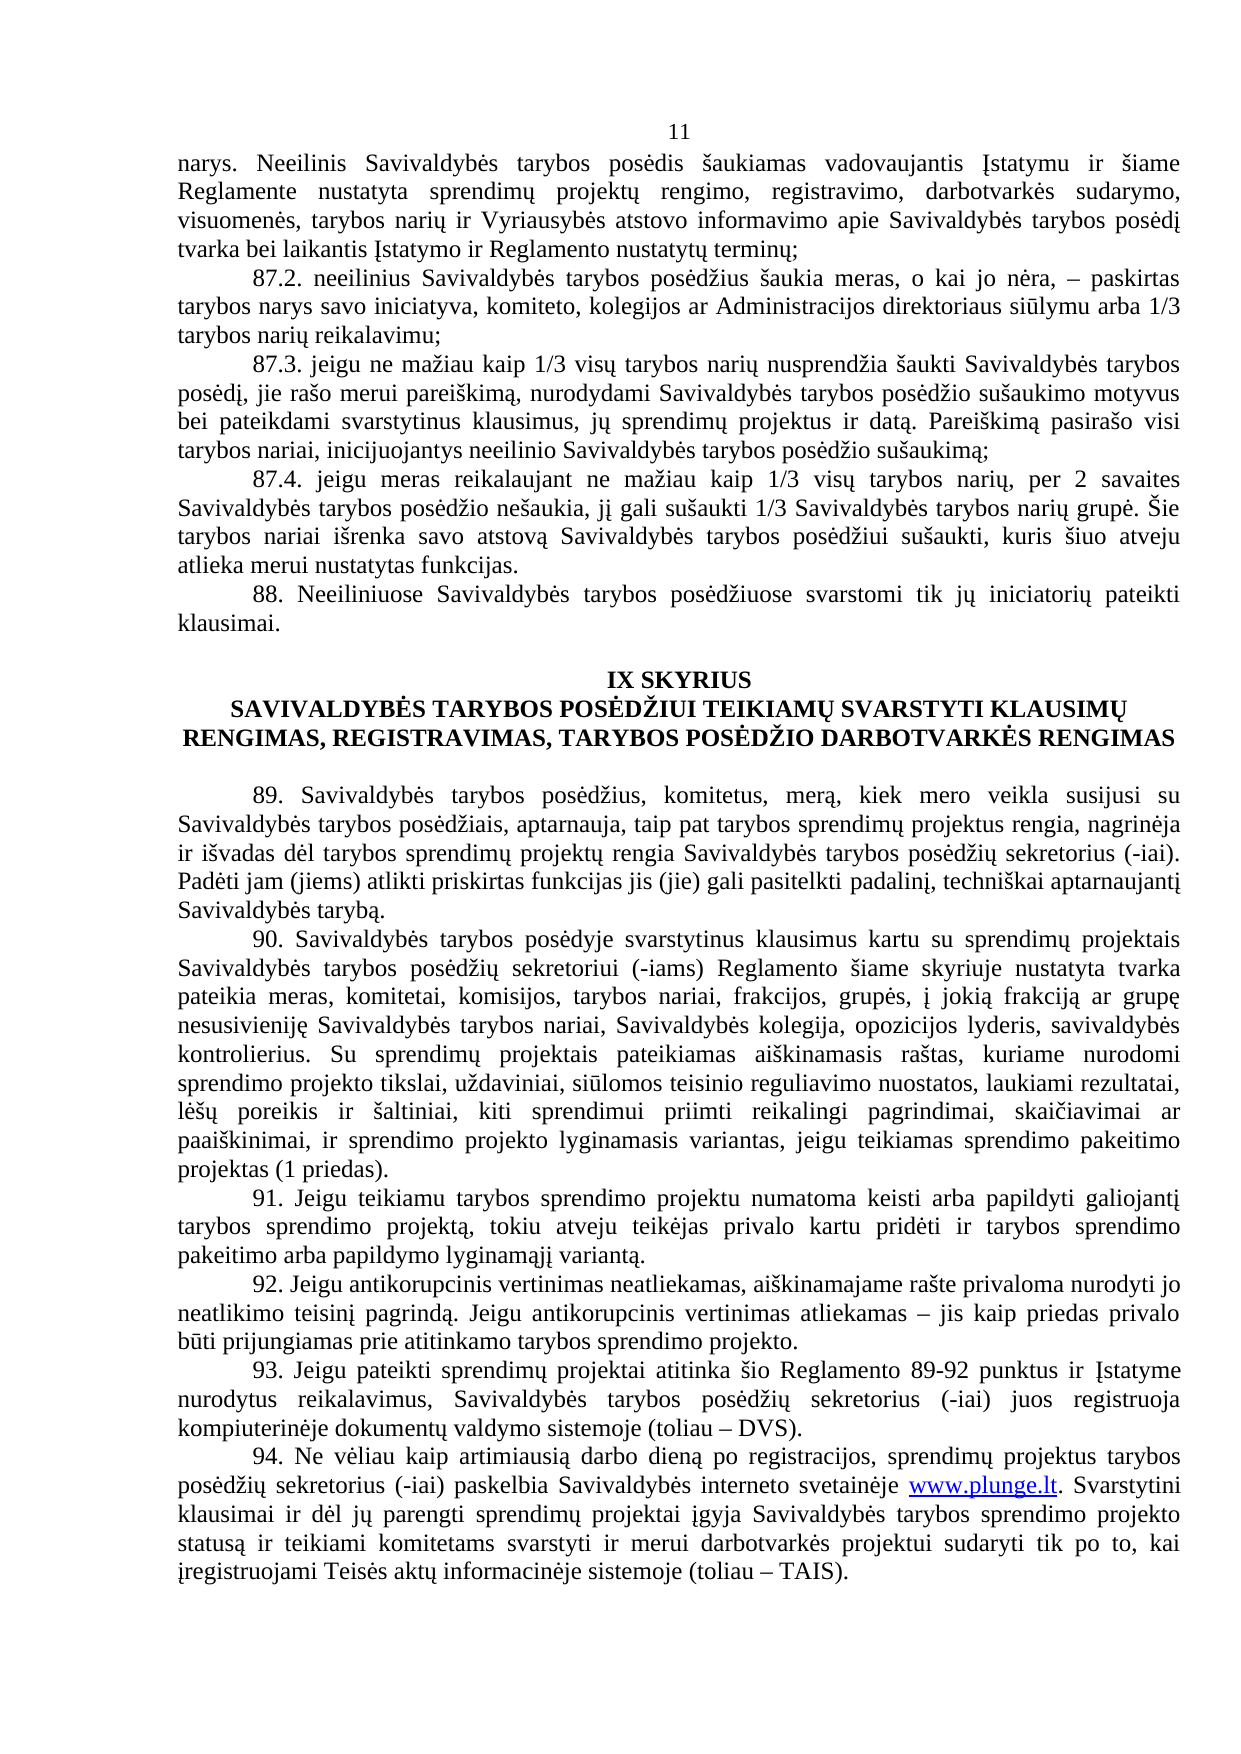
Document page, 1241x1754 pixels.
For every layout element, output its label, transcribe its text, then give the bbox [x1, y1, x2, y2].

text 88. Neeiliniuose Savivaldybės tarybos posėdžiuose svarstomi tik jų iniciatorių pateikti klausimai. [177, 579, 1181, 636]
text 87.3. jeigu ne mažiau kaip 1/3 visų tarybos narių nusprendžia šaukti Savivaldybės tarybos posėdį, jie rašo merui pareiškimą, nurodydami Savivaldybės tarybos posėdžio sušaukimo motyvus bei pateikdami svarstytinus klausimus, jų sprendimų projektus ir datą. Pareiškimą pasirašo visi tarybos nariai, inicijuojantys neeilinio Savivaldybės tarybos posėdžio sušaukimą; [177, 349, 1181, 464]
text SAVIVALDYBĖS TARYBOS POSĖDŽIUI TEIKIAMŲ SVARSTYTI KLAUSIMŲ RENGIMAS, REGISTRAVIMAS, TARYBOS POSĖDŽIO DARBOTVARKĖS RENGIMAS [177, 694, 1181, 751]
text IX SKYRIUS [177, 665, 1181, 694]
text 94. Ne vėliau kaip artimiausią darbo dieną po registracijos, sprendimų projektus tarybos posėdžių sekretorius (-iai) paskelbia Savivaldybės interneto svetainėje www.plunge.lt. Svarstytini klausimai ir dėl jų parengti sprendimų projektai įgyja Savivaldybės tarybos sprendimo projekto statusą ir teikiami komitetams svarstyti ir merui darbotvarkės projektui sudaryti tik po to, kai įregistruojami Teisės aktų informacinėje sistemoje (toliau – TAIS). [177, 1441, 1181, 1585]
text 92. Jeigu antikorupcinis vertinimas neatliekamas, aiškinamajame rašte privaloma nurodyti jo neatlikimo teisinį pagrindą. Jeigu antikorupcinis vertinimas atliekamas – jis kaip priedas privalo būti prijungiamas prie atitinkamo tarybos sprendimo projekto. [177, 1269, 1181, 1355]
text 93. Jeigu pateikti sprendimų projektai atitinka šio Reglamento 89-92 punktus ir Įstatyme nurodytus reikalavimus, Savivaldybės tarybos posėdžių sekretorius (-iai) juos registruoja kompiuterinėje dokumentų valdymo sistemoje (toliau – DVS). [177, 1355, 1181, 1441]
text 87.2. neeilinius Savivaldybės tarybos posėdžius šaukia meras, o kai jo nėra, – paskirtas tarybos narys savo iniciatyva, komiteto, kolegijos ar Administracijos direktoriaus siūlymu arba 1/3 tarybos narių reikalavimu; [177, 263, 1181, 349]
text narys. Neeilinis Savivaldybės tarybos posėdis šaukiamas vadovaujantis Įstatymu ir šiame Reglamente nustatyta sprendimų projektų rengimo, registravimo, darbotvarkės sudarymo, visuomenės, tarybos narių ir Vyriausybės atstovo informavimo apie Savivaldybės tarybos posėdį tvarka bei laikantis Įstatymo ir Reglamento nustatytų terminų; [177, 148, 1181, 263]
text 87.4. jeigu meras reikalaujant ne mažiau kaip 1/3 visų tarybos narių, per 2 savaites Savivaldybės tarybos posėdžio nešaukia, jį gali sušaukti 1/3 Savivaldybės tarybos narių grupė. Šie tarybos nariai išrenka savo atstovą Savivaldybės tarybos posėdžiui sušaukti, kuris šiuo atveju atlieka merui nustatytas funkcijas. [177, 464, 1181, 579]
text 90. Savivaldybės tarybos posėdyje svarstytinus klausimus kartu su sprendimų projektais Savivaldybės tarybos posėdžių sekretoriui (-iams) Reglamento šiame skyriuje nustatyta tvarka pateikia meras, komitetai, komisijos, tarybos nariai, frakcijos, grupės, į jokią frakciją ar grupę nesusivieniję Savivaldybės tarybos nariai, Savivaldybės kolegija, opozicijos lyderis, savivaldybės kontrolierius. Su sprendimų projektais pateikiamas aiškinamasis raštas, kuriame nurodomi sprendimo projekto tikslai, uždaviniai, siūlomos teisinio reguliavimo nuostatos, laukiami rezultatai, lėšų poreikis ir šaltiniai, kiti sprendimui priimti reikalingi pagrindimai, skaičiavimai ar paaiškinimai, ir sprendimo projekto lyginamasis variantas, jeigu teikiamas sprendimo pakeitimo projektas (1 priedas). [177, 924, 1181, 1183]
text 91. Jeigu teikiamu tarybos sprendimo projektu numatoma keisti arba papildyti galiojantį tarybos sprendimo projektą, tokiu atveju teikėjas privalo kartu pridėti ir tarybos sprendimo pakeitimo arba papildymo lyginamąjį variantą. [177, 1183, 1181, 1269]
text 89. Savivaldybės tarybos posėdžius, komitetus, merą, kiek mero veikla susijusi su Savivaldybės tarybos posėdžiais, aptarnauja, taip pat tarybos sprendimų projektus rengia, nagrinėja ir išvadas dėl tarybos sprendimų projektų rengia Savivaldybės tarybos posėdžių sekretorius (-iai). Padėti jam (jiems) atlikti priskirtas funkcijas jis (jie) gali pasitelkti padalinį, techniškai aptarnaujantį Savivaldybės tarybą. [177, 780, 1181, 924]
